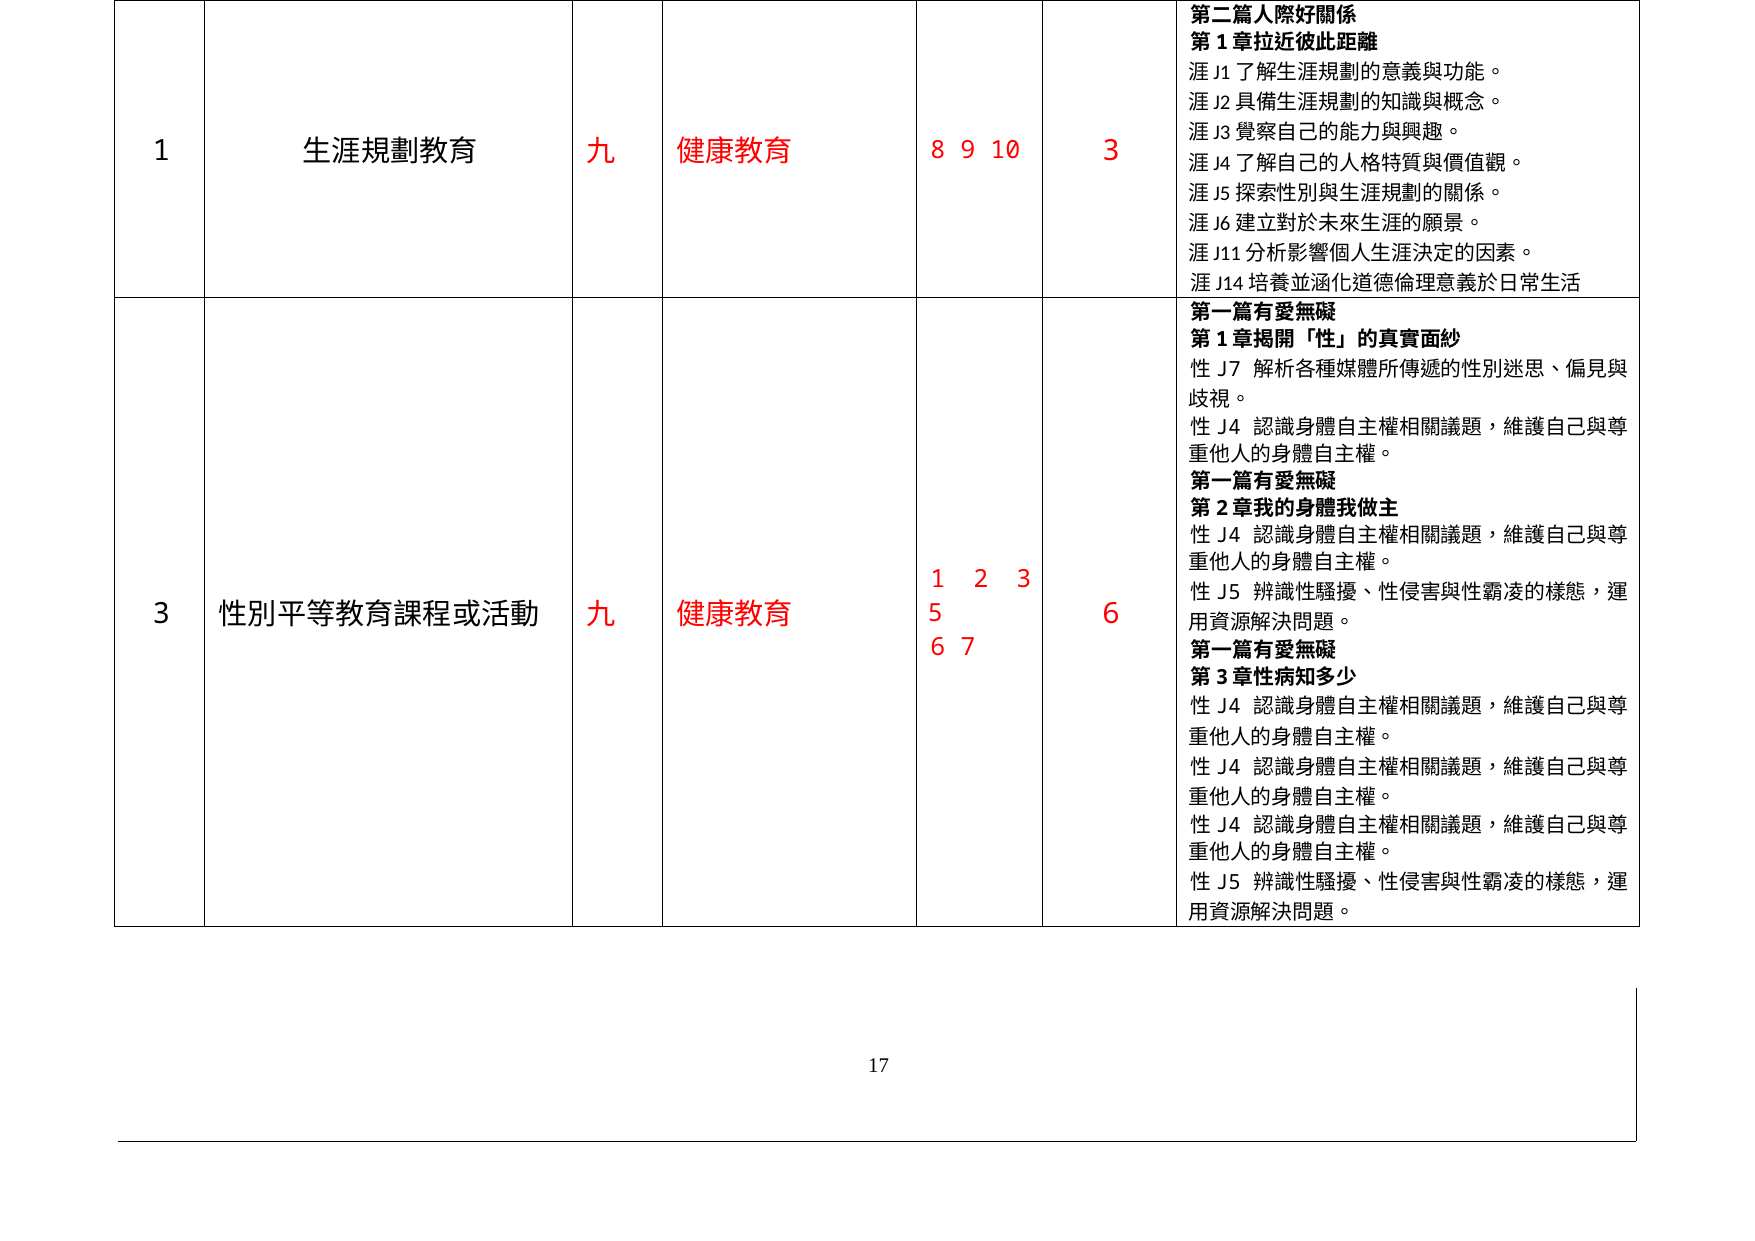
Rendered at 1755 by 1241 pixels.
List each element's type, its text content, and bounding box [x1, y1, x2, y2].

table_cell 第二篇人際好關係 第1章拉近彼此距離 涯J1 了解生涯規劃的意義與功能。 涯J2 具備生涯規劃的知識與概念。 涯J3 覺察自己的能力與興趣。 涯J4 了解自己的人格特質與價值觀。 涯J5 探索性別與生涯規劃的關係。 涯J6 建立對於未來生涯的願景。 涯J11 分析影響個人生涯決定的因素。 涯J14 培養並涵化道德倫理意義於日常生活 [1177, 1, 1639, 297]
table_cell 健康教育 [663, 1, 916, 297]
table_cell 8 9 10 [917, 1, 1042, 297]
table_cell 生涯規劃教育 [205, 1, 572, 297]
table_cell 九 [573, 1, 662, 297]
table_cell 1 [115, 1, 204, 297]
table_cell 6 [1043, 298, 1176, 926]
table_cell 1 2 3 5 6 7 [917, 298, 1042, 926]
table_cell 健康教育 [663, 298, 916, 926]
table_cell 3 [1043, 1, 1176, 297]
table_cell 第一篇有愛無礙 第1章揭開「性」的真實面紗 性J7 解析各種媒體所傳遞的性別迷思、偏見與歧視。 性J4 認識身體自主權相關議題，維護自己與尊重他人的身體自主權。 第一篇有愛無礙 第2章我的身體我做主 性J4 認識身體自主權相關議題，維護自己與尊重他人的身體自主權。 性J5 辨識性騷擾、性侵害與性霸凌的樣態，運用資源解決問題。 第一篇有愛無礙 第3章性病知多少 性J4 認識身體自主權相關議題，維護自己與尊重他人的身體自主權。 性J4 認識身體自主權相關議題，維護自己與尊重他人的身體自主權。 性J4 認識身體自主權相關議題，維護自己與尊重他人的身體自主權。 性J5 辨識性騷擾、性侵害與性霸凌的樣態，運用資源解決問題。 [1177, 298, 1639, 926]
table_cell 3 [115, 298, 204, 926]
table_cell 性別平等教育課程或活動 [205, 298, 572, 926]
table_cell 九 [573, 298, 662, 926]
